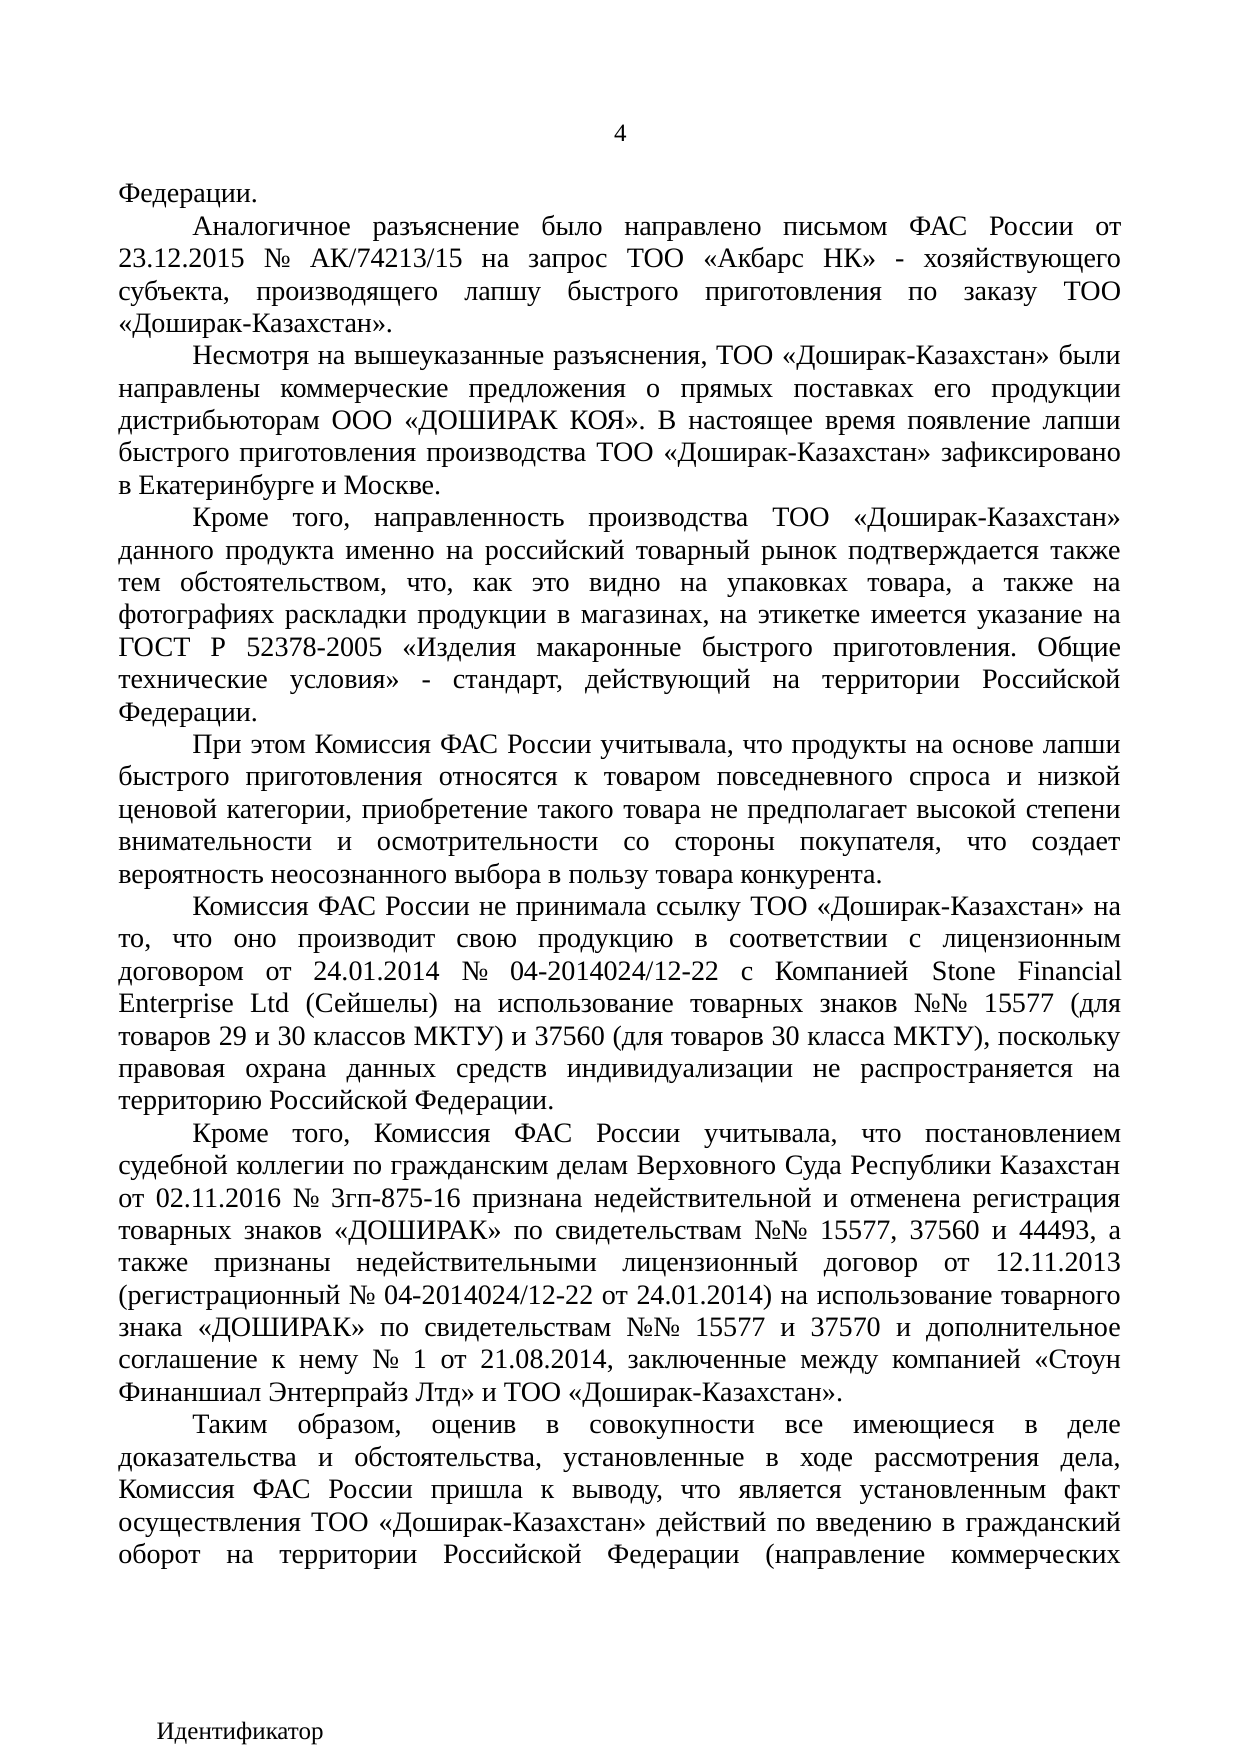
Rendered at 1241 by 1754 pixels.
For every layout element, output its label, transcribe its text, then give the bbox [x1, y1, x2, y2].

text Таким образом, оценив в совокупности все имеющиеся в деле доказательства и обстоятельства, установленные в ходе рассмотрения дела, Комиссия ФАС России пришла к выводу, что является установленным факт осуществления ТОО «Доширак-Казахстан» действий по введению в гражданский оборот на территории Российской Федерации (направление коммерческих [118, 1407, 1122, 1569]
text Комиссия ФАС России не принимала ссылку ТОО «Доширак-Казахстан» на то, что оно производит свою продукцию в соответствии с лицензионным договором от 24.01.2014 № 04-2014024/12-22 с Компанией Stone Financial Enterprise Ltd (Сейшелы) на использование товарных знаков №№ 15577 (для товаров 29 и 30 классов МКТУ) и 37560 (для товаров 30 класса МКТУ), поскольку правовая охрана данных средств индивидуализации не распространяется на территорию Российской Федерации. [118, 889, 1122, 1116]
text Кроме того, направленность производства ТОО «Доширак-Казахстан» данного продукта именно на российский товарный рынок подтверждается также тем обстоятельством, что, как это видно на упаковках товара, а также на фотографиях раскладки продукции в магазинах, на этикетке имеется указание на ГОСТ Р 52378-2005 «Изделия макаронные быстрого приготовления. Общие технические условия» - стандарт, действующий на территории Российской Федерации. [118, 500, 1122, 727]
text Аналогичное разъяснение было направлено письмом ФАС России от 23.12.2015 № АК/74213/15 на запрос ТОО «Акбарс НК» - хозяйствующего субъекта, производящего лапшу быстрого приготовления по заказу ТОО «Доширак-Казахстан». [118, 209, 1122, 338]
text Федерации. [118, 176, 1122, 209]
text Несмотря на вышеуказанные разъяснения, ТОО «Доширак-Казахстан» были направлены коммерческие предложения о прямых поставках его продукции дистрибьюторам ООО «ДОШИРАК КОЯ». В настоящее время появление лапши быстрого приготовления производства ТОО «Доширак-Казахстан» зафиксировано в Екатеринбурге и Москве. [118, 338, 1122, 500]
text Кроме того, Комиссия ФАС России учитывала, что постановлением судебной коллегии по гражданским делам Верховного Суда Республики Казахстан от 02.11.2016 № 3гп-875-16 признана недействительной и отменена регистрация товарных знаков «ДОШИРАК» по свидетельствам №№ 15577, 37560 и 44493, а также признаны недействительными лицензионный договор от 12.11.2013 (регистрационный № 04-2014024/12-22 от 24.01.2014) на использование товарного знака «ДОШИРАК» по свидетельствам №№ 15577 и 37570 и дополнительное соглашение к нему № 1 от 21.08.2014, заключенные между компанией «Стоун Финаншиал Энтерпрайз Лтд» и ТОО «Доширак-Казахстан». [118, 1116, 1122, 1407]
text При этом Комиссия ФАС России учитывала, что продукты на основе лапши быстрого приготовления относятся к товаром повседневного спроса и низкой ценовой категории, приобретение такого товара не предполагает высокой степени внимательности и осмотрительности со стороны покупателя, что создает вероятность неосознанного выбора в пользу товара конкурента. [118, 727, 1122, 889]
